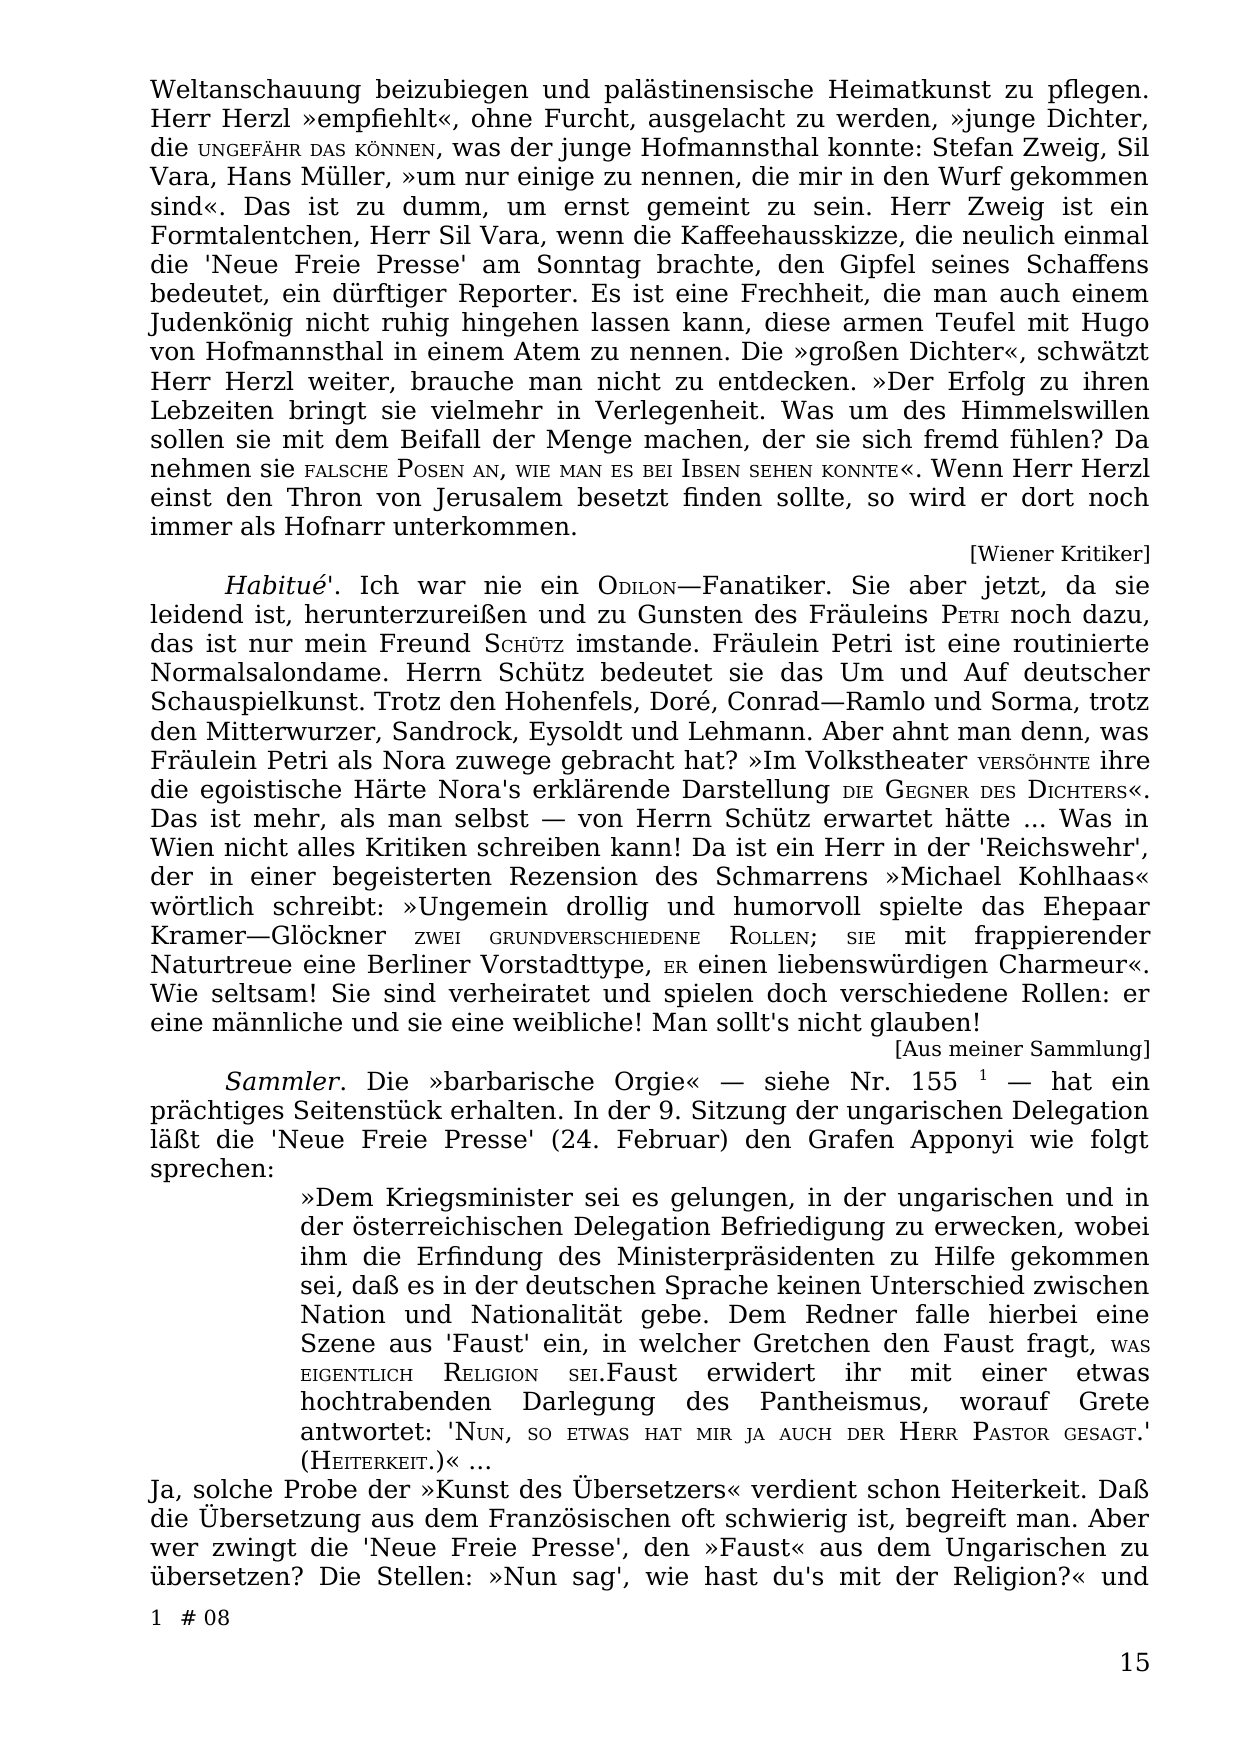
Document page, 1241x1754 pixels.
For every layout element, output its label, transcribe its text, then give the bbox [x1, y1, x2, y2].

text Weltanschauung beizubiegen und palästinensische Heimatkunst zu pflegen. Herr Herzl »empfiehlt«, ohne Furcht, ausgelacht zu werden, »junge Dichter, die ungefähr das können, was der junge Hofmannsthal konnte: Stefan Zweig, Sil Vara, Hans Müller, »um nur einige zu nennen, die mir in den Wurf gekommen sind«. Das ist zu dumm, um ernst gemeint zu sein. Herr Zweig ist ein Formtalentchen, Herr Sil Vara, wenn die Kaffeehausskizze, die neulich einmal die 'Neue Freie Presse' am Sonntag brachte, den Gipfel seines Schaffens bedeutet, ein dürftiger Reporter. Es ist eine Frechheit, die man auch einem Judenkönig nicht ruhig hingehen lassen kann, diese armen Teufel mit Hugo von Hofmannsthal in einem Atem zu nennen. Die »großen Dichter«, schwätzt Herr Herzl weiter, brauche man nicht zu entdecken. »Der Erfolg zu ihren Lebzeiten bringt sie vielmehr in Verlegenheit. Was um des Himmelswillen sollen sie mit dem Beifall der Menge machen, der sie sich fremd fühlen? Da nehmen sie falsche Posen an, wie man es bei Ibsen sehen konnte«. Wenn Herr Herzl einst den Thron von Jerusalem besetzt finden sollte, so wird er dort noch immer als Hofnarr unterkommen. [150, 75, 1151, 542]
text Sammler. Die »barbarische Orgie« — siehe Nr. 155 — hat ein prächtiges Seitenstück erhalten. In der 9. Sitzung der ungarischen Delegation läßt die 'Neue Freie Presse' (24. Februar) den Grafen Apponyi wie folgt sprechen: [150, 1062, 1151, 1183]
text Ja, solche Probe der »Kunst des Übersetzers« verdient schon Heiterkeit. Daß die Übersetzung aus dem Französischen oft schwierig ist, begreift man. Aber wer zwingt die 'Neue Freie Presse', den »Faust« aus dem Ungarischen zu übersetzen? Die Stellen: »Nun sag', wie hast du's mit der Religion?« und [150, 1475, 1151, 1592]
text Habitué'. Ich war nie ein Odilon—Fanatiker. Sie aber jetzt, da sie leidend ist, herunterzureißen und zu Gunsten des Fräuleins Petri noch dazu, das ist nur mein Freund Schütz imstande. Fräulein Petri ist eine routinierte Normalsalondame. Herrn Schütz bedeutet sie das Um und Auf deutscher Schauspielkunst. Trotz den Hohenfels, Doré, Conrad—Ramlo und Sorma, trotz den Mitterwurzer, Sandrock, Eysoldt und Lehmann. Aber ahnt man denn, was Fräulein Petri als Nora zuwege gebracht hat? »Im Volkstheater versöhnte ihre die egoistische Härte Nora's erklärende Darstellung die Gegner des Dich­ters«. Das ist mehr, als man selbst — von Herrn Schütz erwartet hätte ... Was in Wien nicht alles Kritiken schreiben kann! Da ist ein Herr in der 'Reichswehr', der in einer begeisterten Rezension des Schmarrens »Michael Kohlhaas« wörtlich schreibt: »Ungemein drollig und humorvoll spielte das Ehepaar Kramer—Glöckner zwei grundverschiedene Rollen; sie mit frappierender Naturtreue eine Berliner Vorstadttype, er einen liebenswürdigen Charmeur«. Wie seltsam! Sie sind verheiratet und spielen doch verschiedene Rollen: er eine männliche und sie eine weibliche! Man sollt's nicht glauben! [150, 566, 1151, 1037]
text # 08 [150, 1606, 1151, 1631]
text [Aus meiner Sammlung] [150, 1037, 1151, 1062]
text »Dem Kriegsminister sei es gelungen, in der ungarischen und in der österreichischen Delegation Befriedigung zu erwecken, wobei ihm die Erfindung des Ministerpräsidenten zu Hilfe gekommen sei, daß es in der deutschen Sprache keinen Unterschied zwischen Nation und Nationalität gebe. Dem Redner falle hierbei eine Szene aus 'Faust' ein, in welcher Gretchen den Faust fragt, was eigentlich Religion sei.Faust erwidert ihr mit einer etwas hochtrabenden Darlegung des Pantheismus, worauf Grete antwortet: 'Nun, so etwas hat mir ja auch der Herr Pastor gesagt.' (Heiterkeit.)« ... [300, 1183, 1151, 1475]
text [Wiener Kritiker] [150, 542, 1151, 566]
